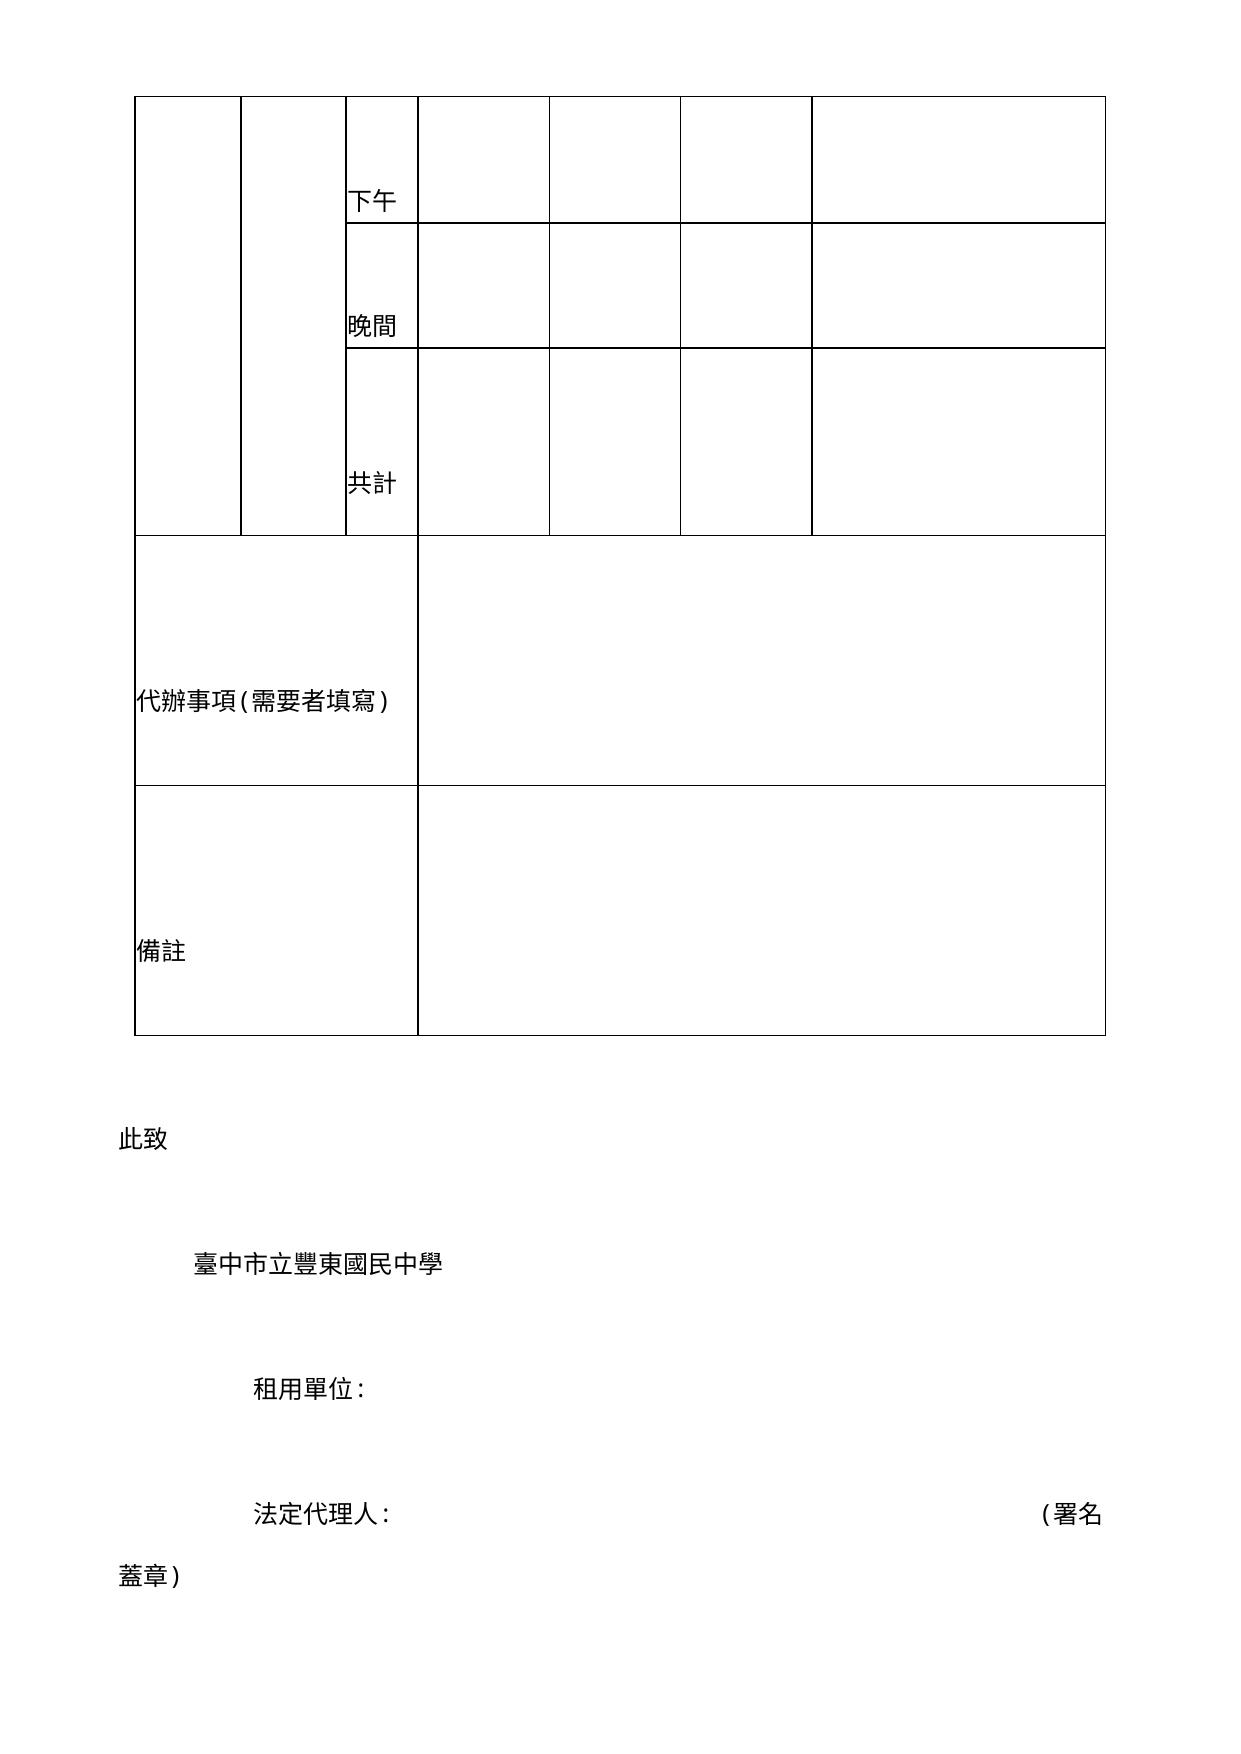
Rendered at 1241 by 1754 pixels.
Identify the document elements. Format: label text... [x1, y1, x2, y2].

table_cell 代辦事項(需要者填寫) [136, 536, 417, 785]
table_cell [419, 224, 549, 347]
table_cell 共計 [347, 349, 417, 535]
table_cell [419, 97, 549, 222]
table_cell [136, 97, 240, 535]
table_cell [813, 97, 1105, 222]
text 此致 [118, 1096, 1122, 1158]
table_cell 備註 [136, 786, 417, 1035]
table_cell [419, 349, 549, 535]
table_cell [242, 97, 345, 535]
table_cell 晚間 [347, 224, 417, 347]
table_cell [681, 349, 811, 535]
table_cell [813, 349, 1105, 535]
table_cell [550, 97, 680, 222]
table_cell [550, 349, 680, 535]
table_cell [419, 536, 1105, 785]
table_cell [550, 224, 680, 347]
table_cell 下午 [347, 97, 417, 222]
table_cell [681, 224, 811, 347]
text 臺中市立豐東國民中學 [118, 1221, 1122, 1283]
table_cell [681, 97, 811, 222]
table_cell [419, 786, 1105, 1035]
table_cell [813, 224, 1105, 347]
text 法定代理人: (署名蓋章) [118, 1471, 1122, 1596]
text 租用單位: [118, 1346, 1122, 1408]
